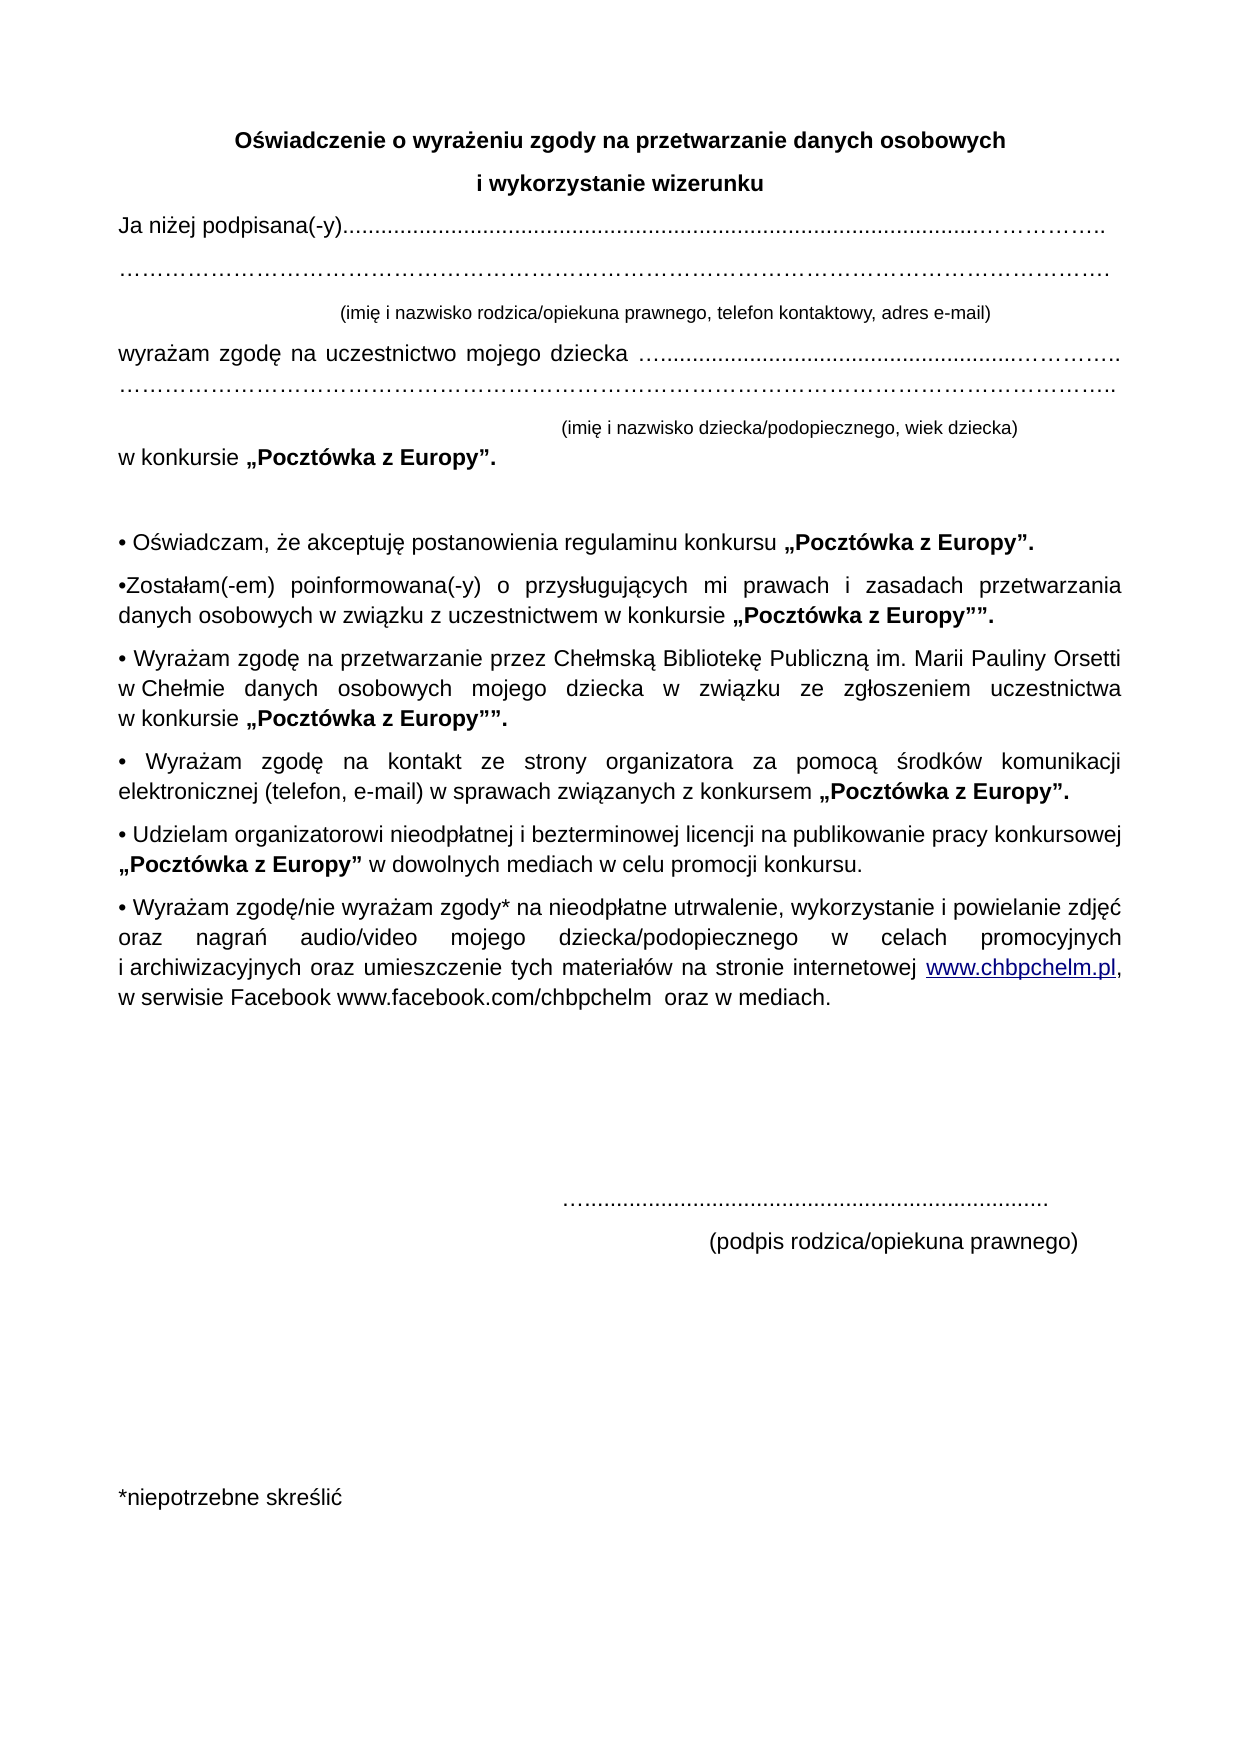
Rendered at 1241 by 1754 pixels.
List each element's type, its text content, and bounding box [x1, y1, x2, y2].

text • Oświadczam, że akceptuję postanowienia regulaminu konkursu „Pocztówka z Europy”. [118, 529, 1122, 555]
text wyrażam zgodę na uczestnictwo mojego dziecka …........................................................………….. ………………………………………………………………………………………………………………….. [118, 340, 1122, 397]
text • Udzielam organizatorowi nieodpłatnej i bezterminowej licencji na publikowanie pracy konkursowej „Pocztówka z Europy” w dowolnych mediach w celu promocji konkursu. [118, 821, 1122, 877]
text Ja niżej podpisana(-y)....................................................................................................…………….. [118, 212, 1122, 239]
text …………………………………………………………………………………………………………………. [118, 255, 1122, 281]
text (imię i nazwisko dziecka/podopiecznego, wiek dziecka) w konkursie „Pocztówka z Europy”. [118, 413, 1122, 470]
text (imię i nazwisko rodzica/opiekuna prawnego, telefon kontaktowy, adres e-mail) [118, 298, 1122, 324]
text …......................................................................... [118, 1155, 1122, 1212]
text Oświadczenie o wyrażeniu zgody na przetwarzanie danych osobowych [118, 127, 1122, 153]
text • Wyrażam zgodę na kontakt ze strony organizatora za pomocą środków komunikacji elektronicznej (telefon, e-mail) w sprawach związanych z konkursem „Pocztówka z Europy”. [118, 748, 1122, 804]
text •Zostałam(-em) poinformowana(-y) o przysługujących mi prawach i zasadach przetwarzania danych osobowych w związku z uczestnictwem w konkursie „Pocztówka z Europy””. [118, 572, 1122, 628]
text • Wyrażam zgodę/nie wyrażam zgody* na nieodpłatne utrwalenie, wykorzystanie i powielanie zdjęć oraz nagrań audio/video mojego dziecka/podopiecznego w celach promocyjnych i archiwizacyjnych oraz umieszczenie tych materiałów na stronie internetowej www.chbpchelm.pl, w serwisie Facebook www.facebook.com/chbpchelm oraz w mediach. [118, 893, 1122, 1011]
text *niepotrzebne skreślić [118, 1484, 1122, 1511]
text • Wyrażam zgodę na przetwarzanie przez Chełmską Bibliotekę Publiczną im. Marii Pauliny Orsetti w Chełmie danych osobowych mojego dziecka w związku ze zgłoszeniem uczestnictwa w konkursie „Pocztówka z Europy””. [118, 644, 1122, 731]
text (podpis rodzica/opiekuna prawnego) [118, 1228, 1122, 1254]
text i wykorzystanie wizerunku [118, 169, 1122, 196]
